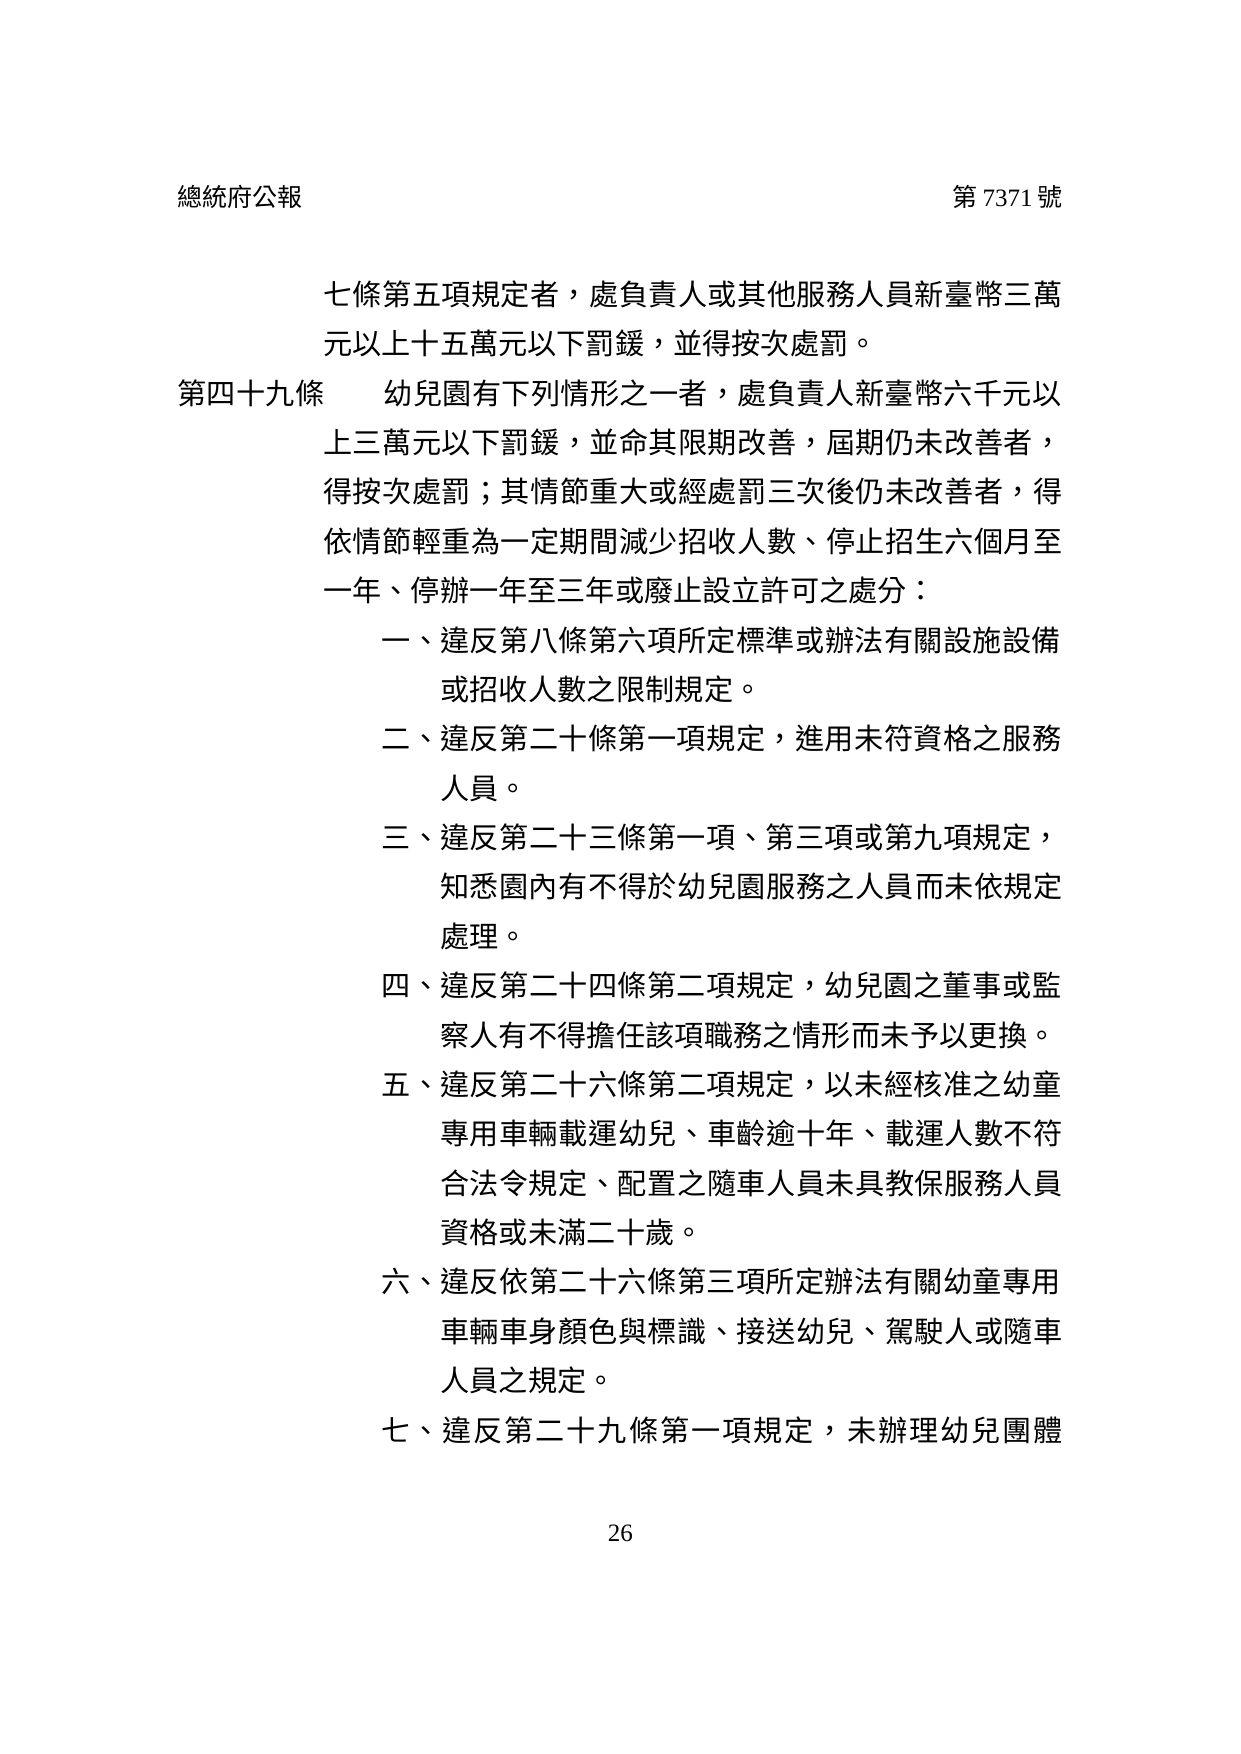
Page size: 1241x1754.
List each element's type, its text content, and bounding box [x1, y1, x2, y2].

text 二、違反第二十條第一項規定，進用未符資格之服務人員。 [381, 710, 1063, 809]
text 七條第五項規定者，處負責人或其他服務人員新臺幣三萬元以上十五萬元以下罰鍰，並得按次處罰。 [177, 266, 1063, 364]
text 一、違反第八條第六項所定標準或辦法有關設施設備或招收人數之限制規定。 [381, 611, 1063, 710]
text 六、違反依第二十六條第三項所定辦法有關幼童專用車輛車身顏色與標識、接送幼兒、駕駛人或隨車人員之規定。 [381, 1253, 1063, 1401]
text 七、違反第二十九條第一項規定，未辦理幼兒團體 [381, 1401, 1063, 1451]
text 四、違反第二十四條第二項規定，幼兒園之董事或監察人有不得擔任該項職務之情形而未予以更換。 [381, 957, 1063, 1056]
text 第四十九條 幼兒園有下列情形之一者，處負責人新臺幣六千元以上三萬元以下罰鍰，並命其限期改善，屆期仍未改善者，得按次處罰；其情節重大或經處罰三次後仍未改善者，得依情節輕重為一定期間減少招收人數、停止招生六個月至一年、停辦一年至三年或廢止設立許可之處分： [177, 364, 1063, 611]
text 五、違反第二十六條第二項規定，以未經核准之幼童專用車輛載運幼兒、車齡逾十年、載運人數不符合法令規定、配置之隨車人員未具教保服務人員資格或未滿二十歲。 [381, 1056, 1063, 1253]
text 三、違反第二十三條第一項、第三項或第九項規定，知悉園內有不得於幼兒園服務之人員而未依規定處理。 [381, 809, 1063, 957]
